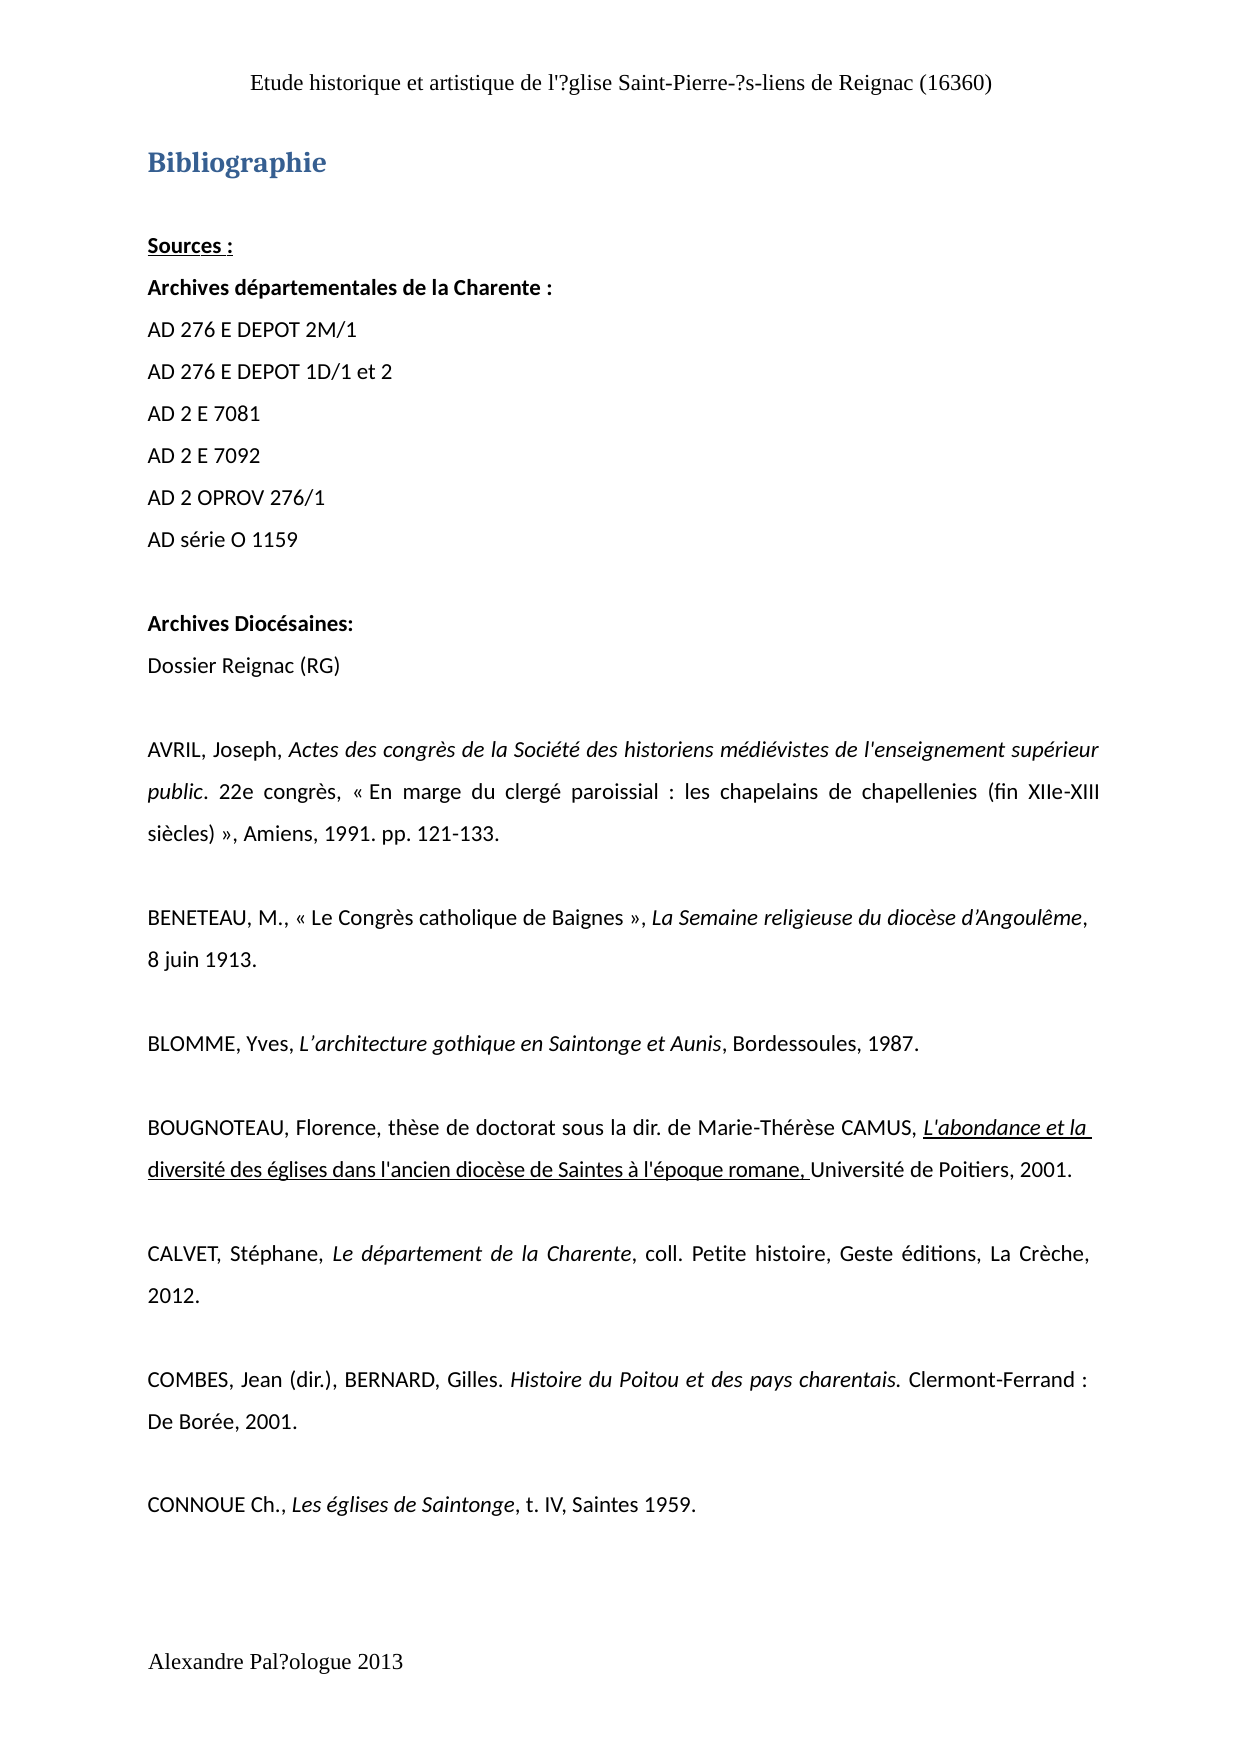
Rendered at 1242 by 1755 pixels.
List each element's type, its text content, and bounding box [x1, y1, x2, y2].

text COMBES, Jean (dir.), BERNARD, Gilles. Histoire du Poitou et des pays charentais. Clermont-Ferrand : De Borée, 2001. [147, 1365, 1101, 1435]
text Sources : [147, 231, 240, 259]
text BLOMME, Yves, L’architecture gothique en Saintonge et Aunis, Bordessoules, 1987. [147, 1029, 926, 1057]
text CALVET, Stéphane, Le département de la Charente, coll. Petite histoire, Geste éditions, La Crèche, [147, 1239, 1100, 1267]
text AD 276 E DEPOT 2M/1 [147, 315, 364, 343]
text AVRIL, Joseph, Actes des congrès de la Société des historiens médiévistes de l'enseignement supérieur public. 22e congrès, « En marge du clergé paroissial : les chapelains de chapellenies (fin XIIe-XIII siècles) », Amiens, 1991. pp. 121-133. [147, 735, 1101, 847]
text AD 2 E 7092 [147, 441, 267, 469]
text 2012. [147, 1281, 207, 1309]
text AD 2 E 7081 [147, 399, 267, 427]
text Bibliographie [147, 146, 340, 180]
text Dossier Reignac (RG) [147, 651, 347, 679]
text AD série O 1159 [147, 525, 304, 553]
text AD 276 E DEPOT 1D/1 et 2 [147, 357, 399, 385]
text AD 2 OPROV 276/1 [147, 483, 332, 511]
text 8 juin 1913. [147, 945, 264, 973]
text Archives départementales de la Charente : [147, 273, 560, 301]
text Archives Diocésaines: [147, 609, 360, 637]
text BENETEAU, M., « Le Congrès catholique de Baignes », La Semaine religieuse du diocèse d’Angoulême, [147, 903, 1100, 931]
text CONNOUE Ch., Les églises de Saintonge, t. IV, Saintes 1959. [147, 1491, 705, 1518]
text BOUGNOTEAU, Florence, thèse de doctorat sous la dir. de Marie-Thérèse CAMUS, L'abondance et la diversité des églises dans l'ancien diocèse de Saintes à l'époque romane, Université de Poitiers, 2001. [147, 1113, 1100, 1183]
